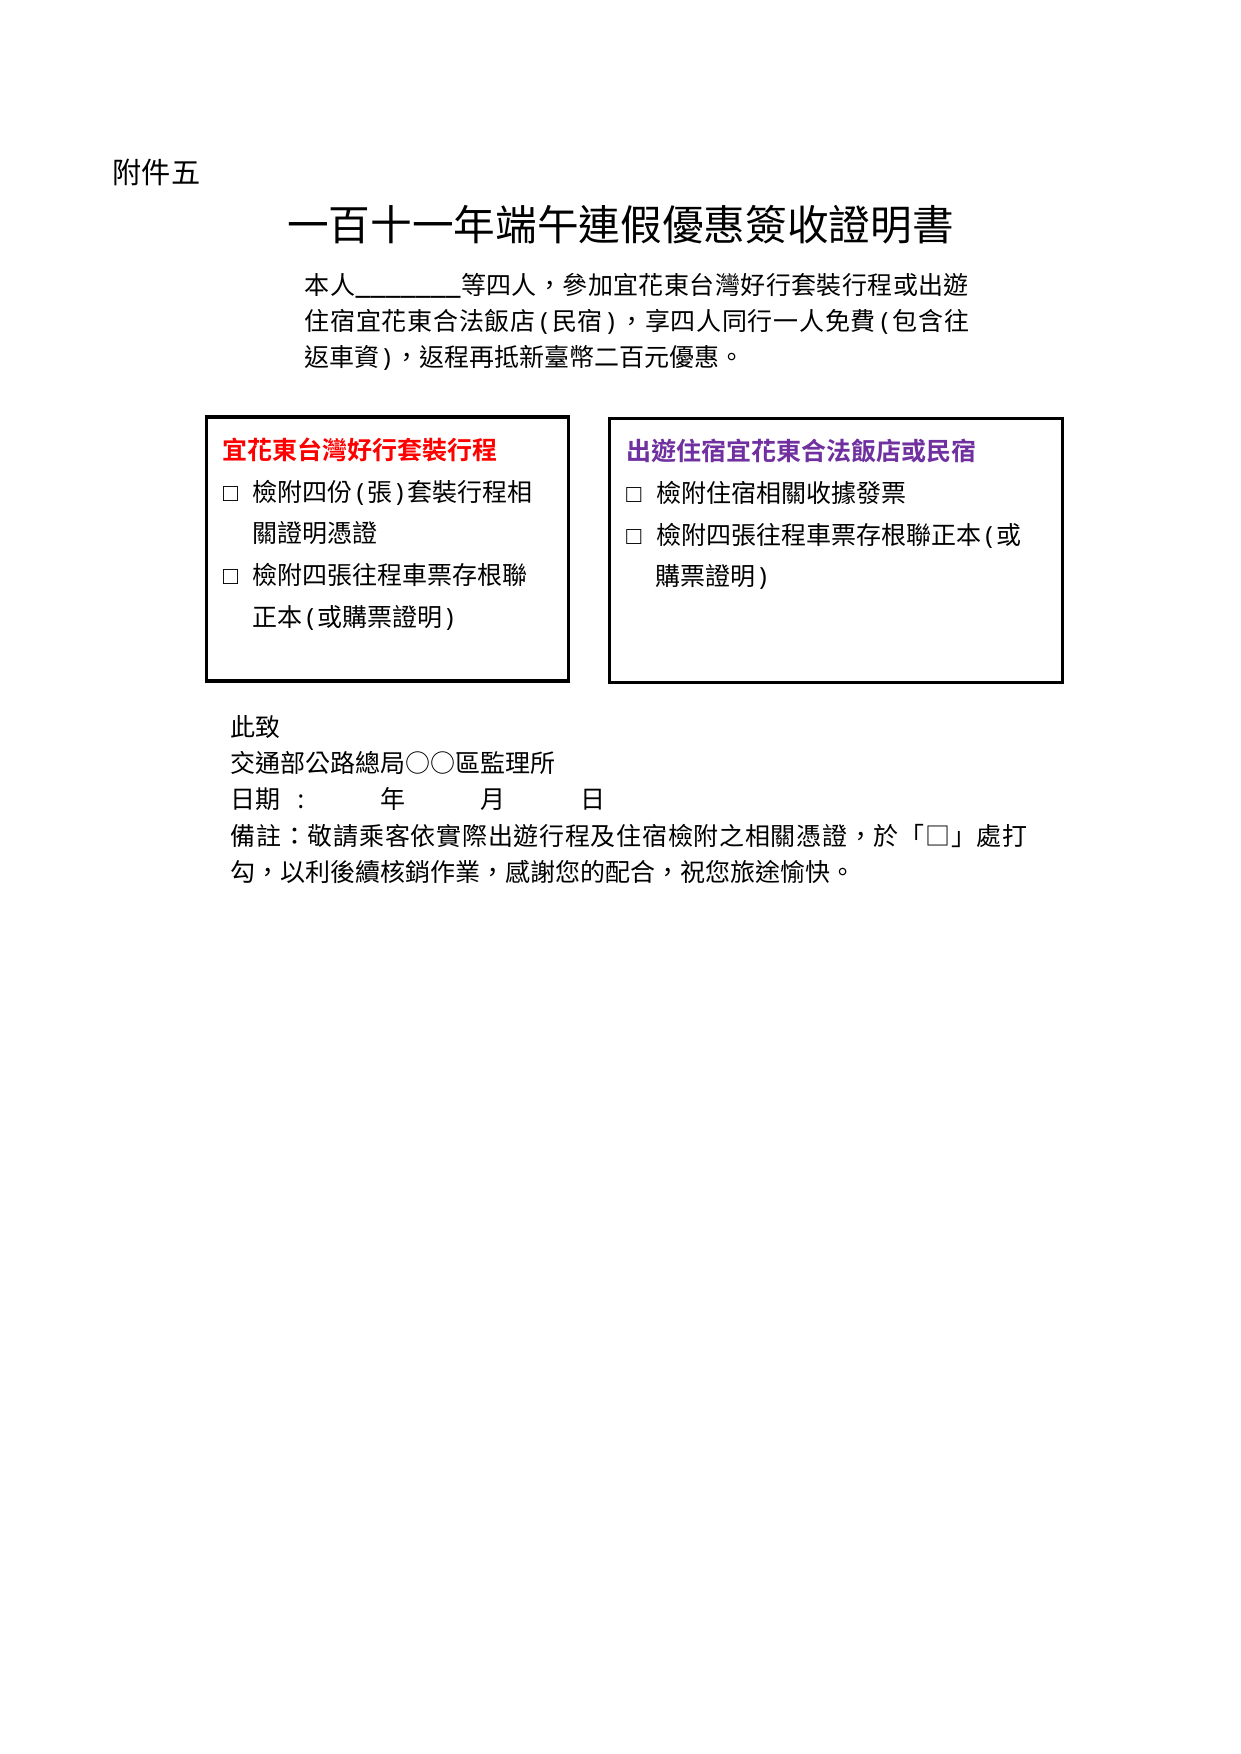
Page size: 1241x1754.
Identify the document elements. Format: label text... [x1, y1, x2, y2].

text □ 檢附住宿相關收據發票 [626, 469, 1046, 511]
text 本人_______等四人，參加宜花東台灣好行套裝行程或出遊住宿宜花東合法飯店(民宿)，享四人同行一人免費(包含往返車資)，返程再抵新臺幣二百元優惠。 [304, 265, 969, 374]
text 出遊住宿宜花東合法飯店或民宿 [626, 427, 1046, 469]
text □ 檢附四張往程車票存根聯正本(或購票證明) [626, 511, 1046, 594]
text □ 檢附四份(張)套裝行程相關證明憑證 [223, 468, 552, 551]
text 一百十一年端午連假優惠簽收證明書 [112, 192, 1128, 253]
text 附件五 [112, 150, 1128, 192]
text 日期 : 年 月 日 [231, 780, 1028, 816]
text 此致 [231, 707, 1028, 744]
text 備註：敬請乘客依實際出遊行程及住宿檢附之相關憑證，於「□」處打勾，以利後續核銷作業，感謝您的配合，祝您旅途愉快。 [231, 816, 1028, 889]
text □ 檢附四張往程車票存根聯正本(或購票證明) [223, 551, 552, 634]
text 交通部公路總局○○區監理所 [231, 744, 1028, 780]
text 宜花東台灣好行套裝行程 [223, 426, 552, 468]
